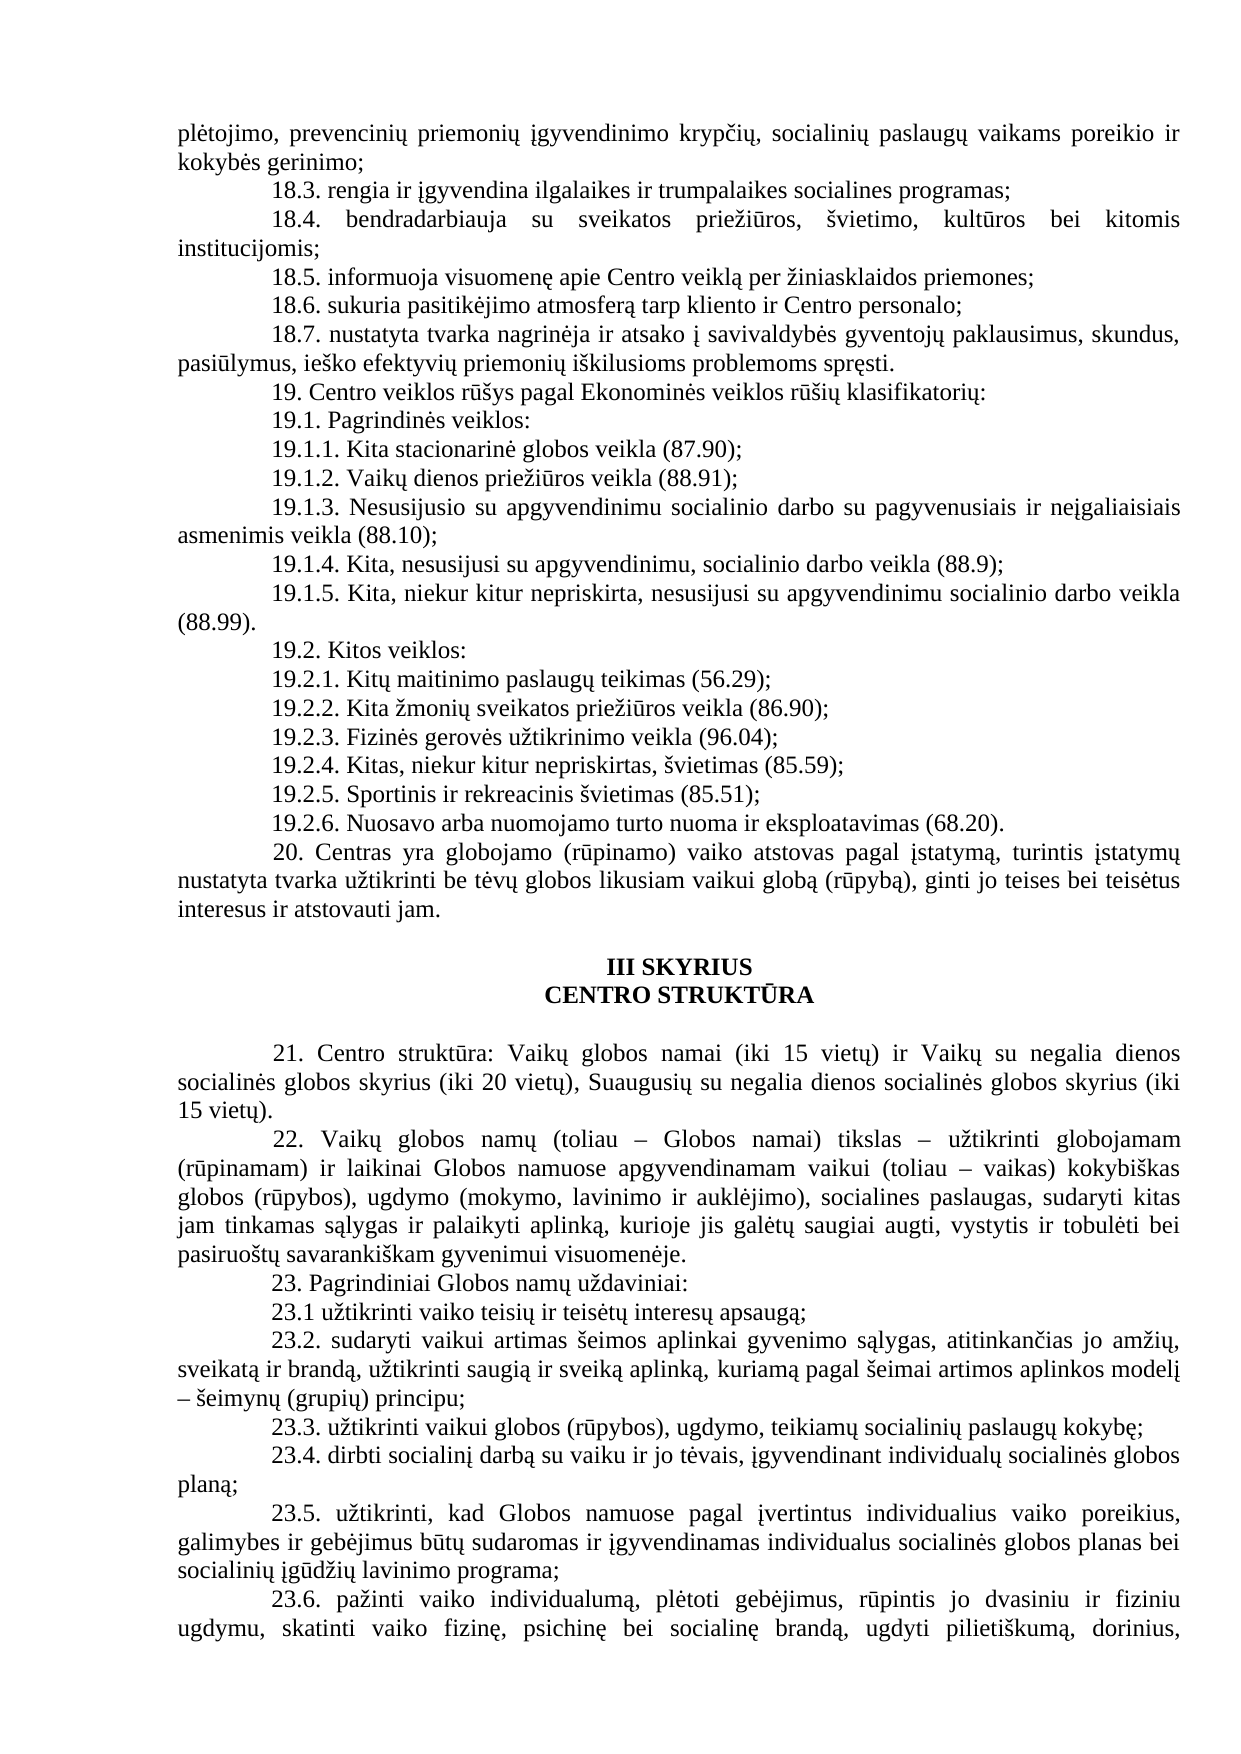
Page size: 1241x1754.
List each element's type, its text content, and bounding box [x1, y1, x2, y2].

text 18.3. rengia ir įgyvendina ilgalaikes ir trumpalaikes socialines programas; [177, 176, 1181, 204]
text 19.2.3. Fizinės gerovės užtikrinimo veikla (96.04); [177, 722, 1181, 751]
text III SKYRIUS [177, 952, 1181, 981]
text 23.4. dirbti socialinį darbą su vaiku ir jo tėvais, įgyvendinant individualų socialinės globos planą; [177, 1441, 1181, 1498]
text 19.2.5. Sportinis ir rekreacinis švietimas (85.51); [177, 779, 1181, 808]
text 19.2.2. Kita žmonių sveikatos priežiūros veikla (86.90); [177, 693, 1181, 722]
text 19.1.2. Vaikų dienos priežiūros veikla (88.91); [271, 463, 1181, 492]
text 19.1.5. Kita, niekur kitur nepriskirta, nesusijusi su apgyvendinimu socialinio darbo veikla (88.99). [177, 578, 1181, 636]
text 19.2. Kitos veiklos: [177, 636, 1181, 664]
text 23.2. sudaryti vaikui artimas šeimos aplinkai gyvenimo sąlygas, atitinkančias jo amžių, sveikatą ir brandą, užtikrinti saugią ir sveiką aplinką, kuriamą pagal šeimai artimos aplinkos modelį – šeimynų (grupių) principu; [177, 1326, 1181, 1412]
text 18.4. bendradarbiauja su sveikatos priežiūros, švietimo, kultūros bei kitomis institucijomis; [177, 204, 1181, 262]
text 20. Centras yra globojamo (rūpinamo) vaiko atstovas pagal įstatymą, turintis įstatymų nustatyta tvarka užtikrinti be tėvų globos likusiam vaikui globą (rūpybą), ginti jo teises bei teisėtus interesus ir atstovauti jam. [177, 837, 1181, 923]
text 23.3. užtikrinti vaikui globos (rūpybos), ugdymo, teikiamų socialinių paslaugų kokybę; [177, 1412, 1181, 1441]
text 19.2.4. Kitas, niekur kitur nepriskirtas, švietimas (85.59); [177, 751, 1181, 779]
text 18.6. sukuria pasitikėjimo atmosferą tarp kliento ir Centro personalo; [177, 291, 1181, 319]
text 19.2.1. Kitų maitinimo paslaugų teikimas (56.29); [177, 664, 1181, 693]
text 22. Vaikų globos namų (toliau – Globos namai) tikslas – užtikrinti globojamam (rūpinamam) ir laikinai Globos namuose apgyvendinamam vaikui (toliau – vaikas) kokybiškas globos (rūpybos), ugdymo (mokymo, lavinimo ir auklėjimo), socialines paslaugas, sudaryti kitas jam tinkamas sąlygas ir palaikyti aplinką, kurioje jis galėtų saugiai augti, vystytis ir tobulėti bei pasiruoštų savarankiškam gyvenimui visuomenėje. [177, 1124, 1181, 1268]
text 19.1.3. Nesusijusio su apgyvendinimu socialinio darbo su pagyvenusiais ir neįgaliaisiais asmenimis veikla (88.10); [177, 492, 1181, 549]
text 19.1.1. Kita stacionarinė globos veikla (87.90); [271, 434, 1181, 463]
text plėtojimo, prevencinių priemonių įgyvendinimo krypčių, socialinių paslaugų vaikams poreikio ir kokybės gerinimo; [177, 118, 1181, 176]
text 23.1 užtikrinti vaiko teisių ir teisėtų interesų apsaugą; [177, 1297, 1181, 1326]
text 19.1. Pagrindinės veiklos: [271, 406, 1181, 434]
text 18.7. nustatyta tvarka nagrinėja ir atsako į savivaldybės gyventojų paklausimus, skundus, pasiūlymus, ieško efektyvių priemonių iškilusioms problemoms spręsti. [177, 319, 1181, 377]
text 19.2.6. Nuosavo arba nuomojamo turto nuoma ir eksploatavimas (68.20). [177, 808, 1181, 837]
text 23.5. užtikrinti, kad Globos namuose pagal įvertintus individualius vaiko poreikius, galimybes ir gebėjimus būtų sudaromas ir įgyvendinamas individualus socialinės globos planas bei socialinių įgūdžių lavinimo programa; [177, 1498, 1181, 1584]
text 18.5. informuoja visuomenę apie Centro veiklą per žiniasklaidos priemones; [177, 262, 1181, 291]
text 19. Centro veiklos rūšys pagal Ekonominės veiklos rūšių klasifikatorių: [177, 377, 1181, 406]
text CENTRO STRUKTŪRA [177, 981, 1181, 1009]
text 23.6. pažinti vaiko individualumą, plėtoti gebėjimus, rūpintis jo dvasiniu ir fiziniu ugdymu, skatinti vaiko fizinę, psichinę bei socialinę brandą, ugdyti pilietiškumą, dorinius, [177, 1584, 1181, 1642]
text 23. Pagrindiniai Globos namų uždaviniai: [177, 1268, 1181, 1297]
text 21. Centro struktūra: Vaikų globos namai (iki 15 vietų) ir Vaikų su negalia dienos socialinės globos skyrius (iki 20 vietų), Suaugusių su negalia dienos socialinės globos skyrius (iki 15 vietų). [177, 1038, 1181, 1124]
text 19.1.4. Kita, nesusijusi su apgyvendinimu, socialinio darbo veikla (88.9); [271, 549, 1181, 578]
